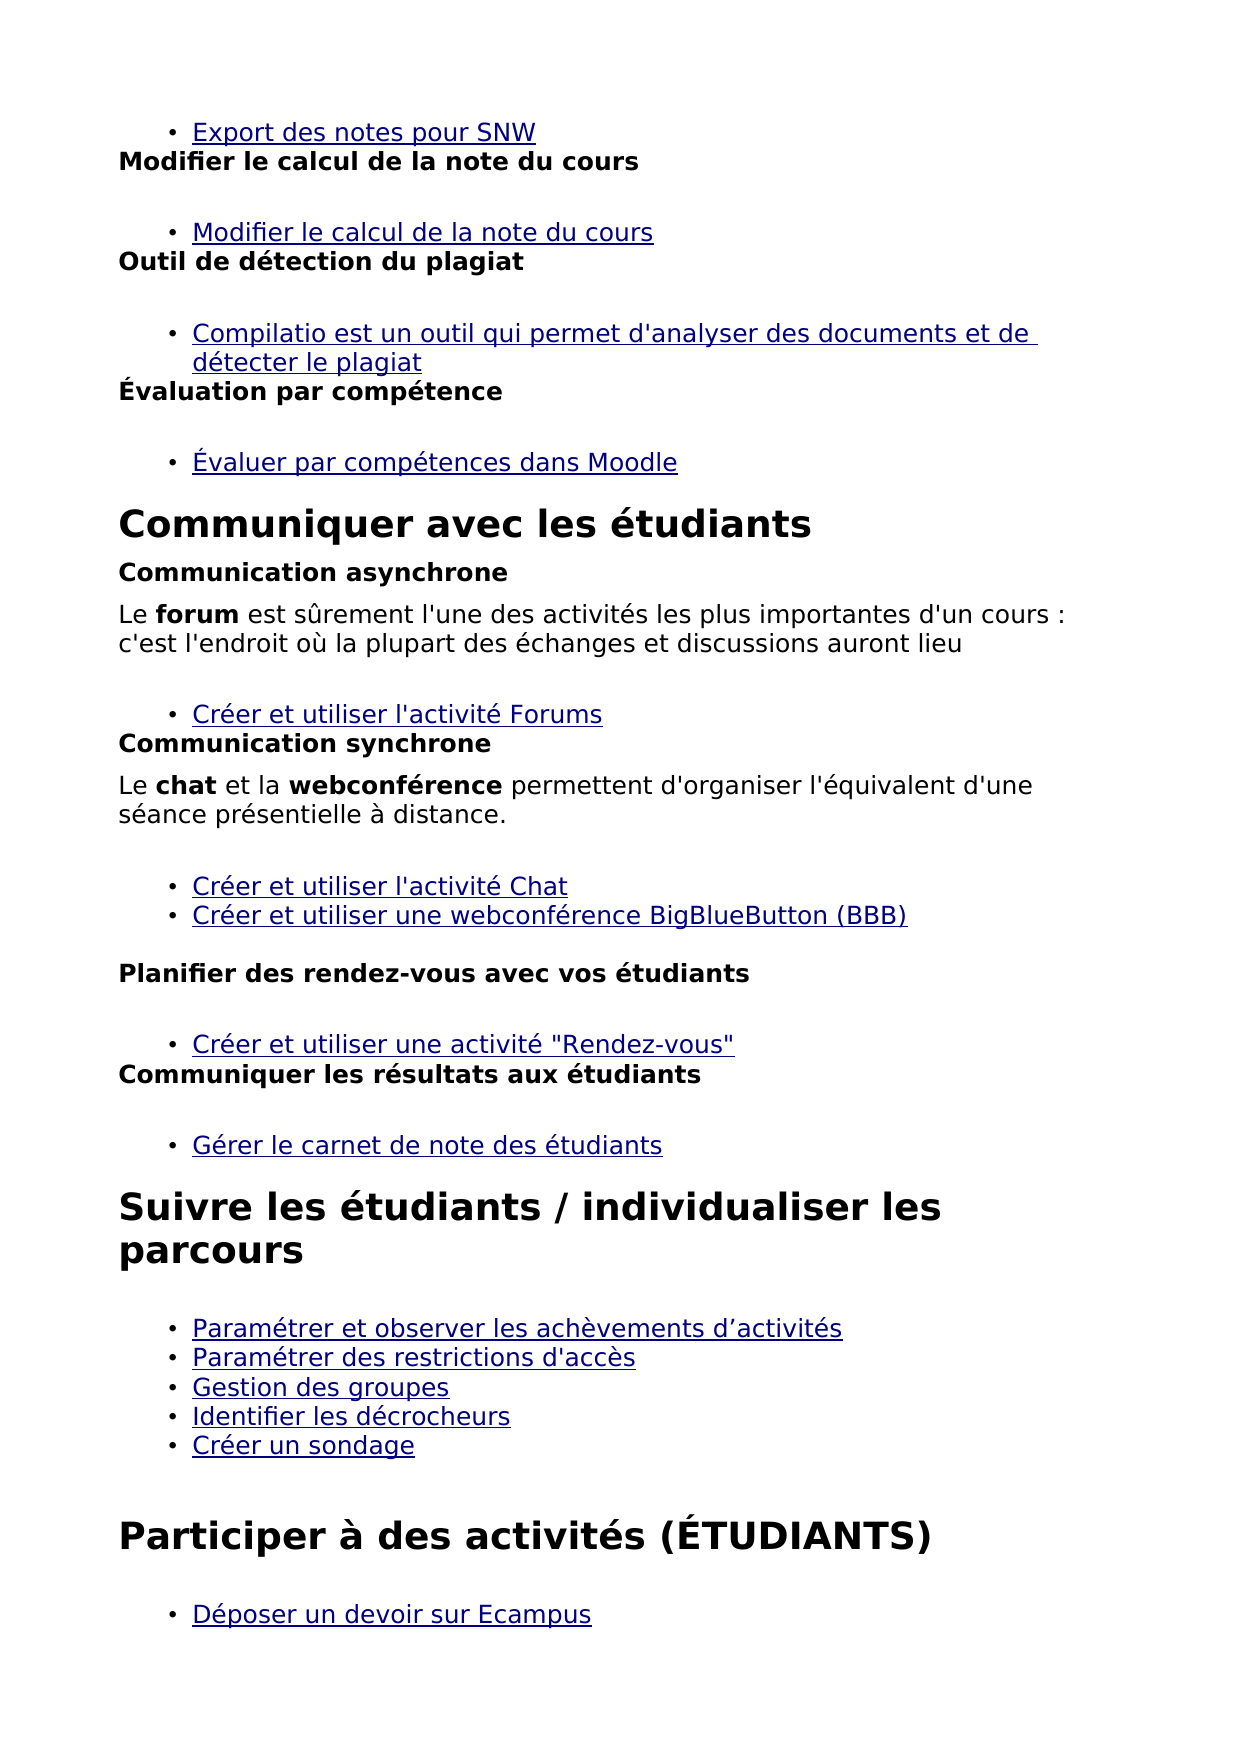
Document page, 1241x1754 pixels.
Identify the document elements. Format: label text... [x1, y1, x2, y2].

list Créer et utiliser l'activité Chat [177, 872, 1122, 901]
text Planifier des rendez-vous avec vos étudiants [118, 959, 1122, 989]
list Créer un sondage [177, 1431, 1122, 1460]
text Communiquer les résultats aux étudiants [118, 1060, 1122, 1089]
text Communication asynchrone [118, 558, 1122, 588]
list Créer et utiliser l'activité Forums [177, 701, 1122, 730]
list Évaluer par compétences dans Moodle [177, 448, 1122, 477]
subtitle Participer à des activités (ÉTUDIANTS) [118, 1515, 1122, 1558]
list Paramétrer et observer les achèvements d’activités [177, 1314, 1122, 1343]
text Évaluation par compétence [118, 377, 1122, 406]
list Identifier les décrocheurs [177, 1402, 1122, 1431]
text Le forum est sûrement l'une des activités les plus importantes d'un cours : c'est l'endroit où la plupart des échanges et discussions auront lieu [118, 600, 1122, 658]
list Compilatio est un outil qui permet d'analyser des documents et de détecter le plagiat [177, 319, 1122, 377]
list Export des notes pour SNW [177, 118, 1122, 147]
list Gérer le carnet de note des étudiants [177, 1131, 1122, 1160]
text Communication synchrone [118, 730, 1122, 759]
list Créer et utiliser une activité "Rendez-vous" [177, 1031, 1122, 1060]
list Créer et utiliser une webconférence BigBlueButton (BBB) [177, 901, 1122, 930]
text Outil de détection du plagiat [118, 248, 1122, 277]
list Modifier le calcul de la note du cours [177, 218, 1122, 248]
list Déposer un devoir sur Ecampus [177, 1600, 1122, 1629]
text Le chat et la webconférence permettent d'organiser l'équivalent d'une séance présentielle à distance. [118, 771, 1122, 830]
subtitle Suivre les étudiants / individualiser les parcours [118, 1185, 1122, 1272]
list Gestion des groupes [177, 1373, 1122, 1402]
text Modifier le calcul de la note du cours [118, 147, 1122, 176]
list Paramétrer des restrictions d'accès [177, 1343, 1122, 1373]
subtitle Communiquer avec les étudiants [118, 502, 1122, 546]
